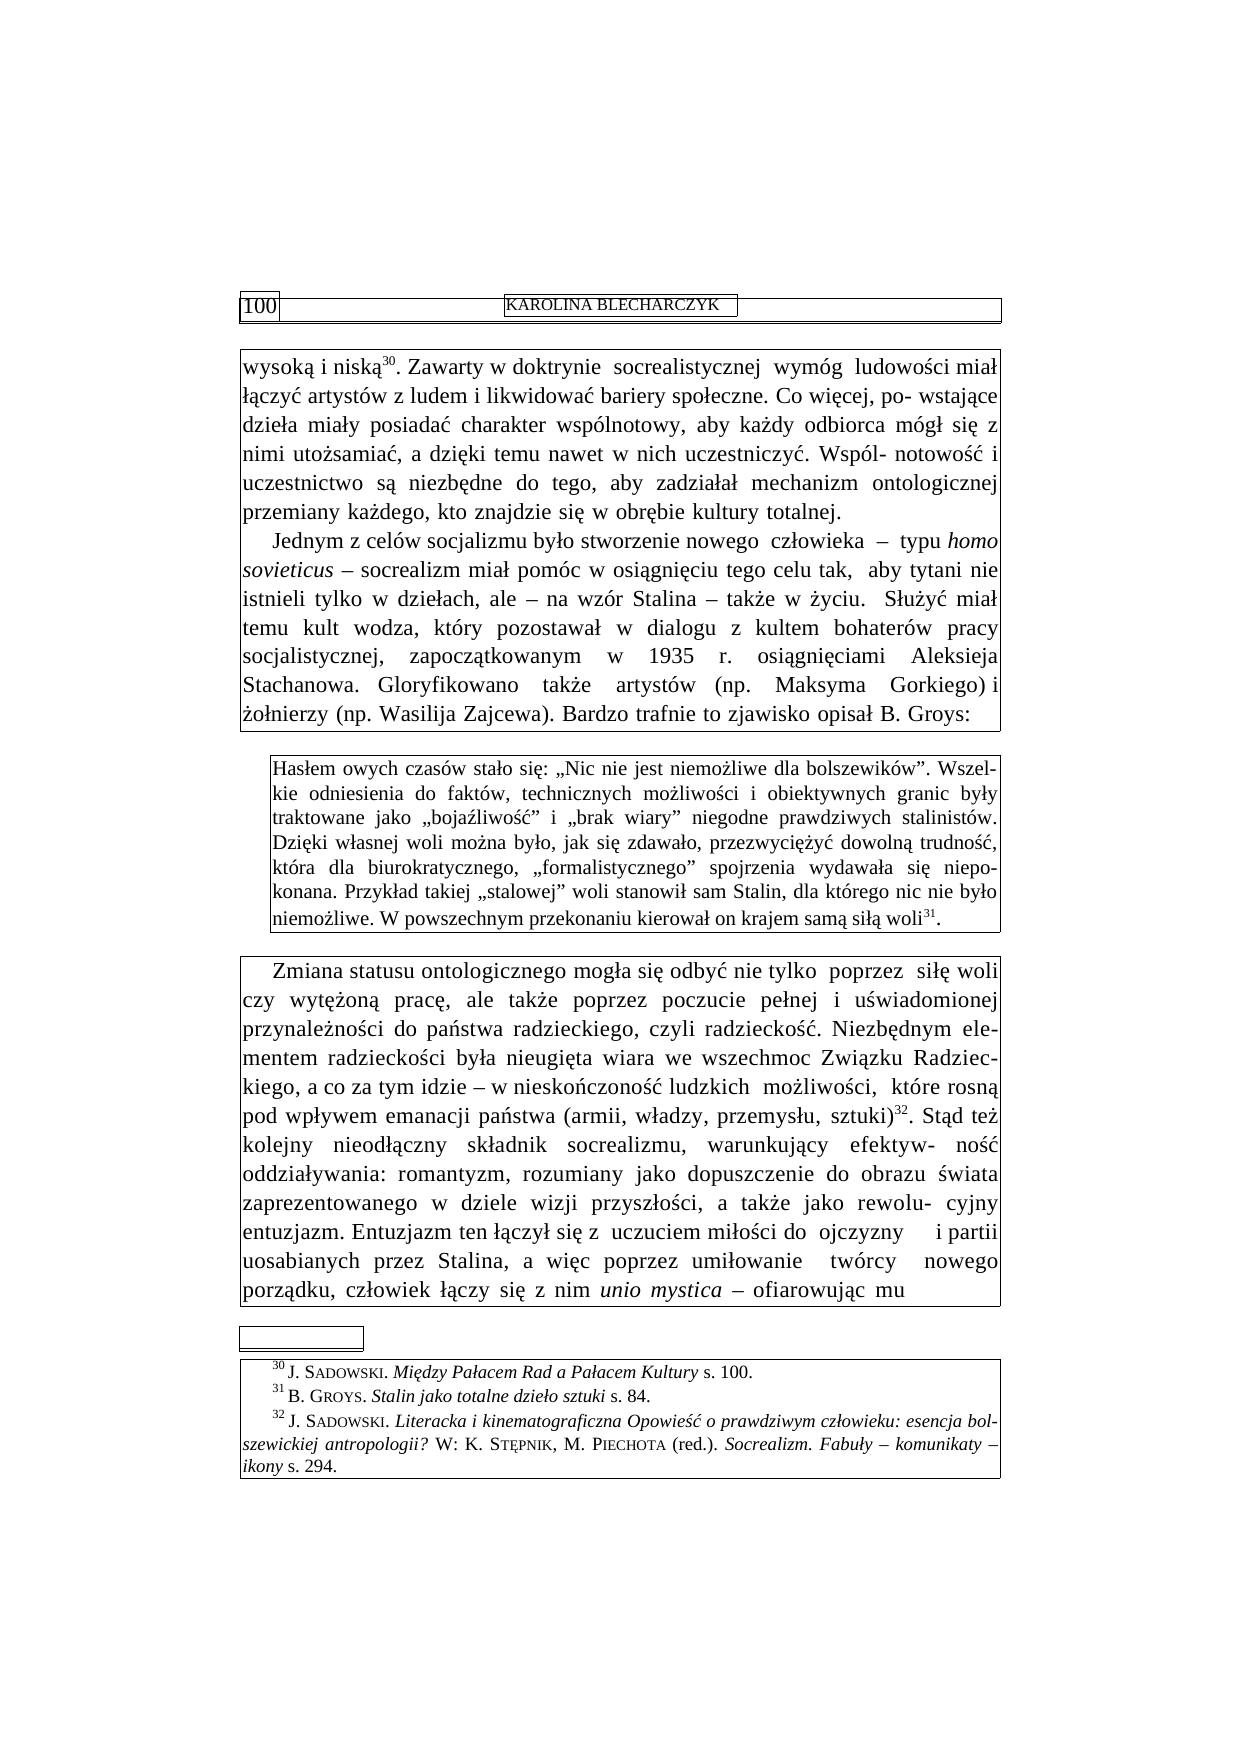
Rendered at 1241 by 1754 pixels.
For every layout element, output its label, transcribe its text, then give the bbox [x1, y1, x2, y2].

text 32 J. SADOWSKI. Literacka i kinematograficzna Opowieść o prawdziwym człowieku: esencja bol- szewickiej antropologii? W: K. STĘPNIK, M. PIECHOTA (red.). Socrealizm. Fabuły – komunikaty – ikony s. 294. [242, 1407, 998, 1477]
text 100 [242, 299, 279, 319]
text 30 J. SADOWSKI. Między Pałacem Rad a Pałacem Kultury s. 100. [272, 1360, 1000, 1384]
text Jednym z celów socjalizmu było stworzenie nowego człowieka – typu homo sovieticus – socrealizm miał pomóc w osiągnięciu tego celu tak, aby tytani nie istnieli tylko w dziełach, ale – na wzór Stalina – także w życiu. Służyć miał temu kult wodza, który pozostawał w dialogu z kultem bohaterów pracy socjalistycznej, zapoczątkowanym w 1935 r. osiągnięciami Aleksieja Stachanowa. Gloryfikowano także artystów (np. Maksyma Gorkiego) i żołnierzy (np. Wasilija Zajcewa). Bardzo trafnie to zjawisko opisał B. Groys: [242, 527, 998, 727]
text wysoką i niską30. Zawarty w doktrynie socrealistycznej wymóg ludowości miał łączyć artystów z ludem i likwidować bariery społeczne. Co więcej, po- wstające dzieła miały posiadać charakter wspólnotowy, aby każdy odbiorca mógł się z nimi utożsamiać, a dzięki temu nawet w nich uczestniczyć. Wspól- notowość i uczestnictwo są niezbędne do tego, aby zadziałał mechanizm ontologicznej przemiany każdego, kto znajdzie się w obrębie kultury totalnej. [242, 353, 998, 524]
text 31 B. GROYS. Stalin jako totalne dzieło sztuki s. 84. [272, 1384, 1000, 1407]
text KAROLINA BLECHARCZYK [506, 299, 737, 314]
text Zmiana statusu ontologicznego mogła się odbyć nie tylko poprzez siłę woli czy wytężoną pracę, ale także poprzez poczucie pełnej i uświadomionej przynależności do państwa radzieckiego, czyli radzieckość. Niezbędnym ele- mentem radzieckości była nieugięta wiara we wszechmoc Związku Radziec- kiego, a co za tym idzie – w nieskończoność ludzkich możliwości, które rosną pod wpływem emanacji państwa (armii, władzy, przemysłu, sztuki)32. Stąd też kolejny nieodłączny składnik socrealizmu, warunkujący efektyw- ność oddziaływania: romantyzm, rozumiany jako dopuszczenie do obrazu świata zaprezentowanego w dziele wizji przyszłości, a także jako rewolu- cyjny entuzjazm. Entuzjazm ten łączył się z uczuciem miłości do ojczyzny i partii uosabianych przez Stalina, a więc poprzez umiłowanie twórcy nowego porządku, człowiek łączy się z nim unio mystica – ofiarowując mu [242, 957, 998, 1302]
text Hasłem owych czasów stało się: „Nic nie jest niemożliwe dla bolszewików”. Wszel- kie odniesienia do faktów, technicznych możliwości i obiektywnych granic były traktowane jako „bojaźliwość” i „brak wiary” niegodne prawdziwych stalinistów. Dzięki własnej woli można było, jak się zdawało, przezwyciężyć dowolną trudność, która dla biurokratycznego, „formalistycznego” spojrzenia wydawała się niepo- konana. Przykład takiej „stalowej” woli stanowił sam Stalin, dla którego nic nie było niemożliwe. W powszechnym przekonaniu kierował on krajem samą siłą woli31. [272, 756, 998, 930]
text [242, 292, 279, 298]
